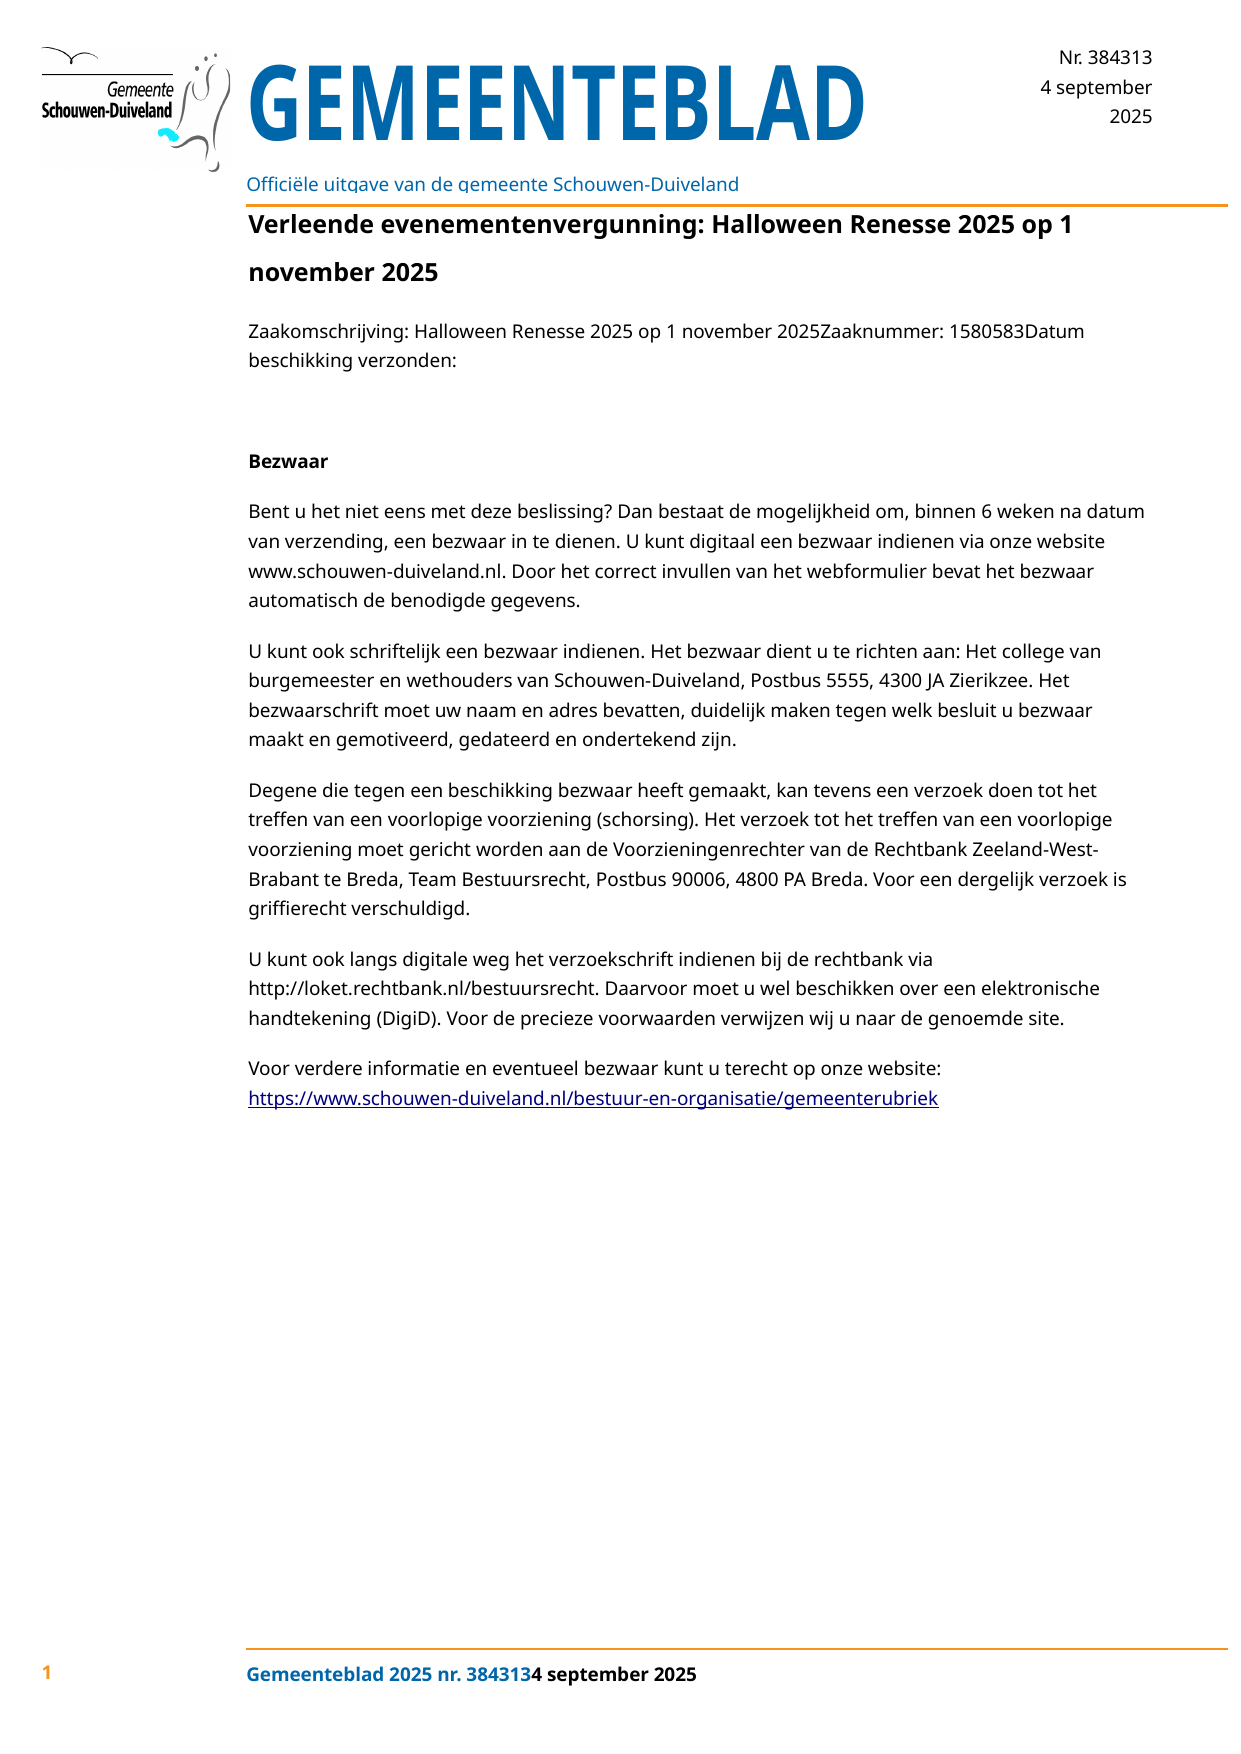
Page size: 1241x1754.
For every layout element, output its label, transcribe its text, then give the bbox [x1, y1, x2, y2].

text Bezwaar [248, 448, 1152, 474]
text U kunt ook schriftelijk een bezwaar indienen. Het bezwaar dient u te richten aan: Het college van burgemeester en wethouders van Schouwen-Duiveland, Postbus 5555, 4300 JA Zierikzee. Het bezwaarschrift moet uw naam en adres bevatten, duidelijk maken tegen welk besluit u bezwaar maakt en gemotiveerd, gedateerd en ondertekend zijn. [248, 638, 1152, 752]
text Zaakomschrijving: Halloween Renesse 2025 op 1 november 2025Zaaknummer: 1580583Datum beschikking verzonden: [248, 318, 1152, 373]
text Degene die tegen een beschikking bezwaar heeft gemaakt, kan tevens een verzoek doen tot het treffen van een voorlopige voorziening (schorsing). Het verzoek tot het treffen van een voorlopige voorziening moet gericht worden aan de Voorzieningenrechter van de Rechtbank Zeeland-West-Brabant te Breda, Team Bestuursrecht, Postbus 90006, 4800 PA Breda. Voor een dergelijk verzoek is griffierecht verschuldigd. [248, 777, 1152, 921]
text Voor verdere informatie en eventueel bezwaar kunt u terecht op onze website: https://www.schouwen-duiveland.nl/bestuur-en-organisatie/gemeenterubriek [248, 1055, 1152, 1111]
picture [41, 47, 231, 172]
text Verleende evenementenvergunning: Halloween Renesse 2025 op 1 november 2025 [248, 207, 1152, 288]
text Bent u het niet eens met deze beslissing? Dan bestaat de mogelijkheid om, binnen 6 weken na datum van verzending, een bezwaar in te dienen. U kunt digitaal een bezwaar indienen via onze website www.schouwen-duiveland.nl. Door het correct invullen van het webformulier bevat het bezwaar automatisch de benodigde gegevens. [248, 499, 1152, 613]
text U kunt ook langs digitale weg het verzoekschrift indienen bij de rechtbank via http://loket.rechtbank.nl/bestuursrecht. Daarvoor moet u wel beschikken over een elektronische handtekening (DigiD). Voor de precieze voorwaarden verwijzen wij u naar de genoemde site. [248, 946, 1152, 1031]
